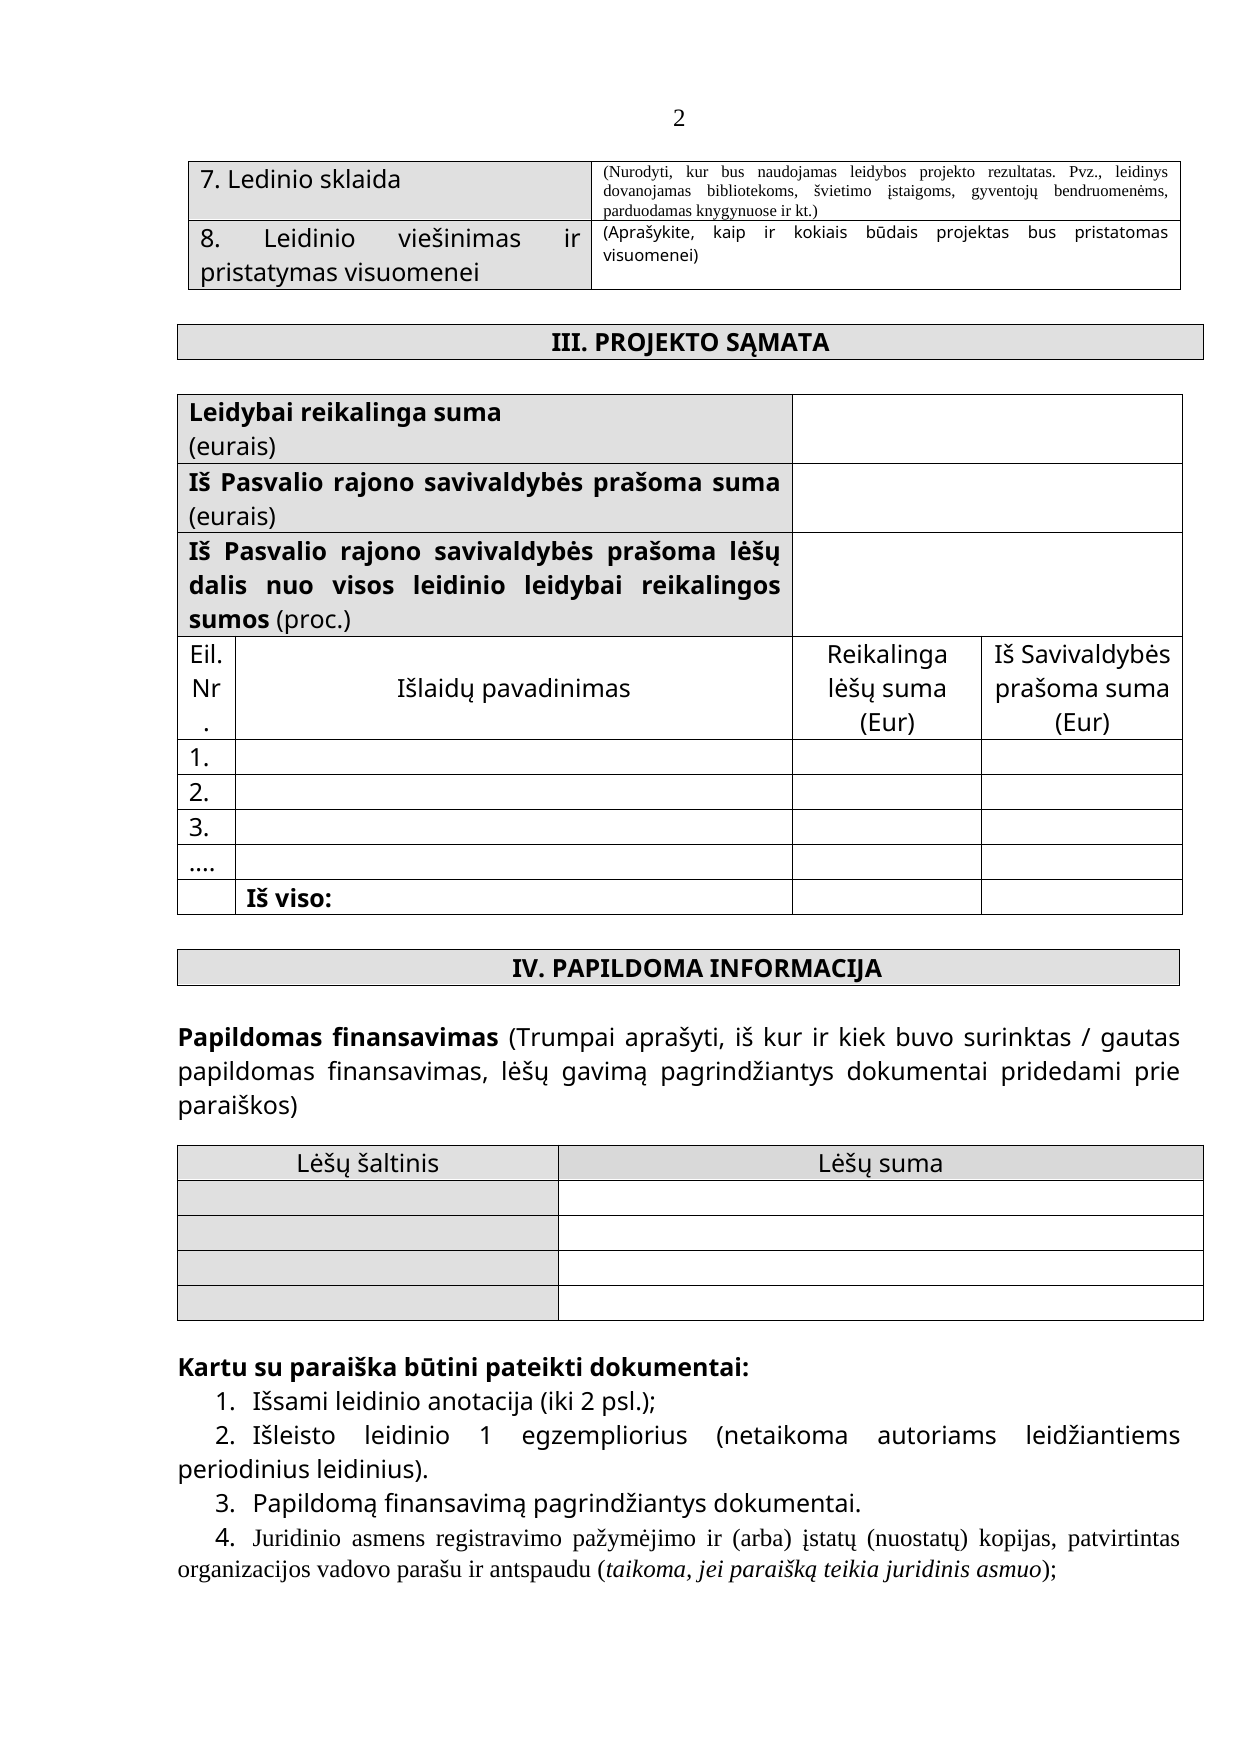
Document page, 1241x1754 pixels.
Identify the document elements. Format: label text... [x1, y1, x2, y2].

table_cell [236, 810, 792, 844]
table_cell (Nurodyti, kur bus naudojamas leidybos projekto rezultatas. Pvz., leidinys dovanojamas bibliotekoms, švietimo įstaigoms, gyventojų bendruomenėms, parduodamas knygynuose ir kt.) [592, 162, 1180, 219]
table_cell Iš Pasvalio rajono savivaldybės prašoma suma (eurais) [178, 464, 792, 532]
table_cell [793, 775, 981, 809]
table_cell [559, 1286, 1203, 1320]
table_cell Iš Savivaldybės prašoma suma (Eur) [982, 637, 1182, 739]
table_cell [178, 1286, 558, 1320]
table_cell [793, 880, 981, 914]
table_cell 1. [178, 740, 235, 774]
table_cell [982, 775, 1182, 809]
table_cell [982, 740, 1182, 774]
table_cell [793, 810, 981, 844]
table_header Lėšų suma [559, 1146, 1203, 1179]
table_cell [236, 775, 792, 809]
text Kartu su paraiška būtini pateikti dokumentai: [177, 1350, 1181, 1384]
table_cell (Aprašykite, kaip ir kokiais būdais projektas bus pristatomas visuomenei) [592, 221, 1180, 289]
text Papildomas finansavimas (Trumpai aprašyti, iš kur ir kiek buvo surinktas / gautas papildomas finansavimas, lėšų gavimą pagrindžiantys dokumentai pridedami prie paraiškos) [177, 1019, 1181, 1122]
table_cell [793, 464, 1182, 532]
table_header Lėšų šaltinis [178, 1146, 558, 1179]
table_cell [982, 845, 1182, 879]
table_cell 2. [178, 775, 235, 809]
table_cell 8. Leidinio viešinimas ir pristatymas visuomenei [189, 221, 591, 289]
table_header Leidybai reikalinga suma (eurais) [178, 395, 792, 463]
table_cell [178, 880, 235, 914]
table_header III. PROJEKTO SĄMATA [178, 325, 1203, 359]
table_cell [178, 1181, 558, 1215]
text 4. Juridinio asmens registravimo pažymėjimo ir (arba) įstatų (nuostatų) kopijas, patvirtintas organizacijos vadovo parašu ir antspaudu (taikoma, jei paraišką teikia juridinis asmuo); [177, 1520, 1181, 1583]
table_cell [793, 740, 981, 774]
table_header [793, 395, 1182, 463]
text 3. Papildomą finansavimą pagrindžiantys dokumentai. [177, 1486, 1181, 1520]
table_cell 7. Ledinio sklaida [189, 162, 591, 219]
text 1. Išsami leidinio anotacija (iki 2 psl.); [215, 1384, 1181, 1418]
table_cell [178, 1216, 558, 1250]
table_cell .... [178, 845, 235, 879]
table_cell Reikalinga lėšų suma (Eur) [793, 637, 981, 739]
table_cell [178, 1251, 558, 1285]
table_header IV. PAPILDOMA INFORMACIJA [178, 950, 1179, 984]
table_cell [559, 1216, 1203, 1250]
table_cell [793, 845, 981, 879]
table_cell [559, 1251, 1203, 1285]
table_cell Iš Pasvalio rajono savivaldybės prašoma lėšų dalis nuo visos leidinio leidybai reikalingos sumos (proc.) [178, 533, 792, 636]
table_cell Išlaidų pavadinimas [236, 637, 792, 739]
table_cell [982, 880, 1182, 914]
table_cell [793, 533, 1182, 636]
text 2. Išleisto leidinio 1 egzempliorius (netaikoma autoriams leidžiantiems periodinius leidinius). [177, 1418, 1181, 1486]
table_cell 3. [178, 810, 235, 844]
table_cell [559, 1181, 1203, 1215]
table_cell [236, 845, 792, 879]
table_cell [982, 810, 1182, 844]
table_cell Iš viso: [236, 880, 792, 914]
table_cell [236, 740, 792, 774]
table_cell Eil. Nr. [178, 637, 235, 739]
